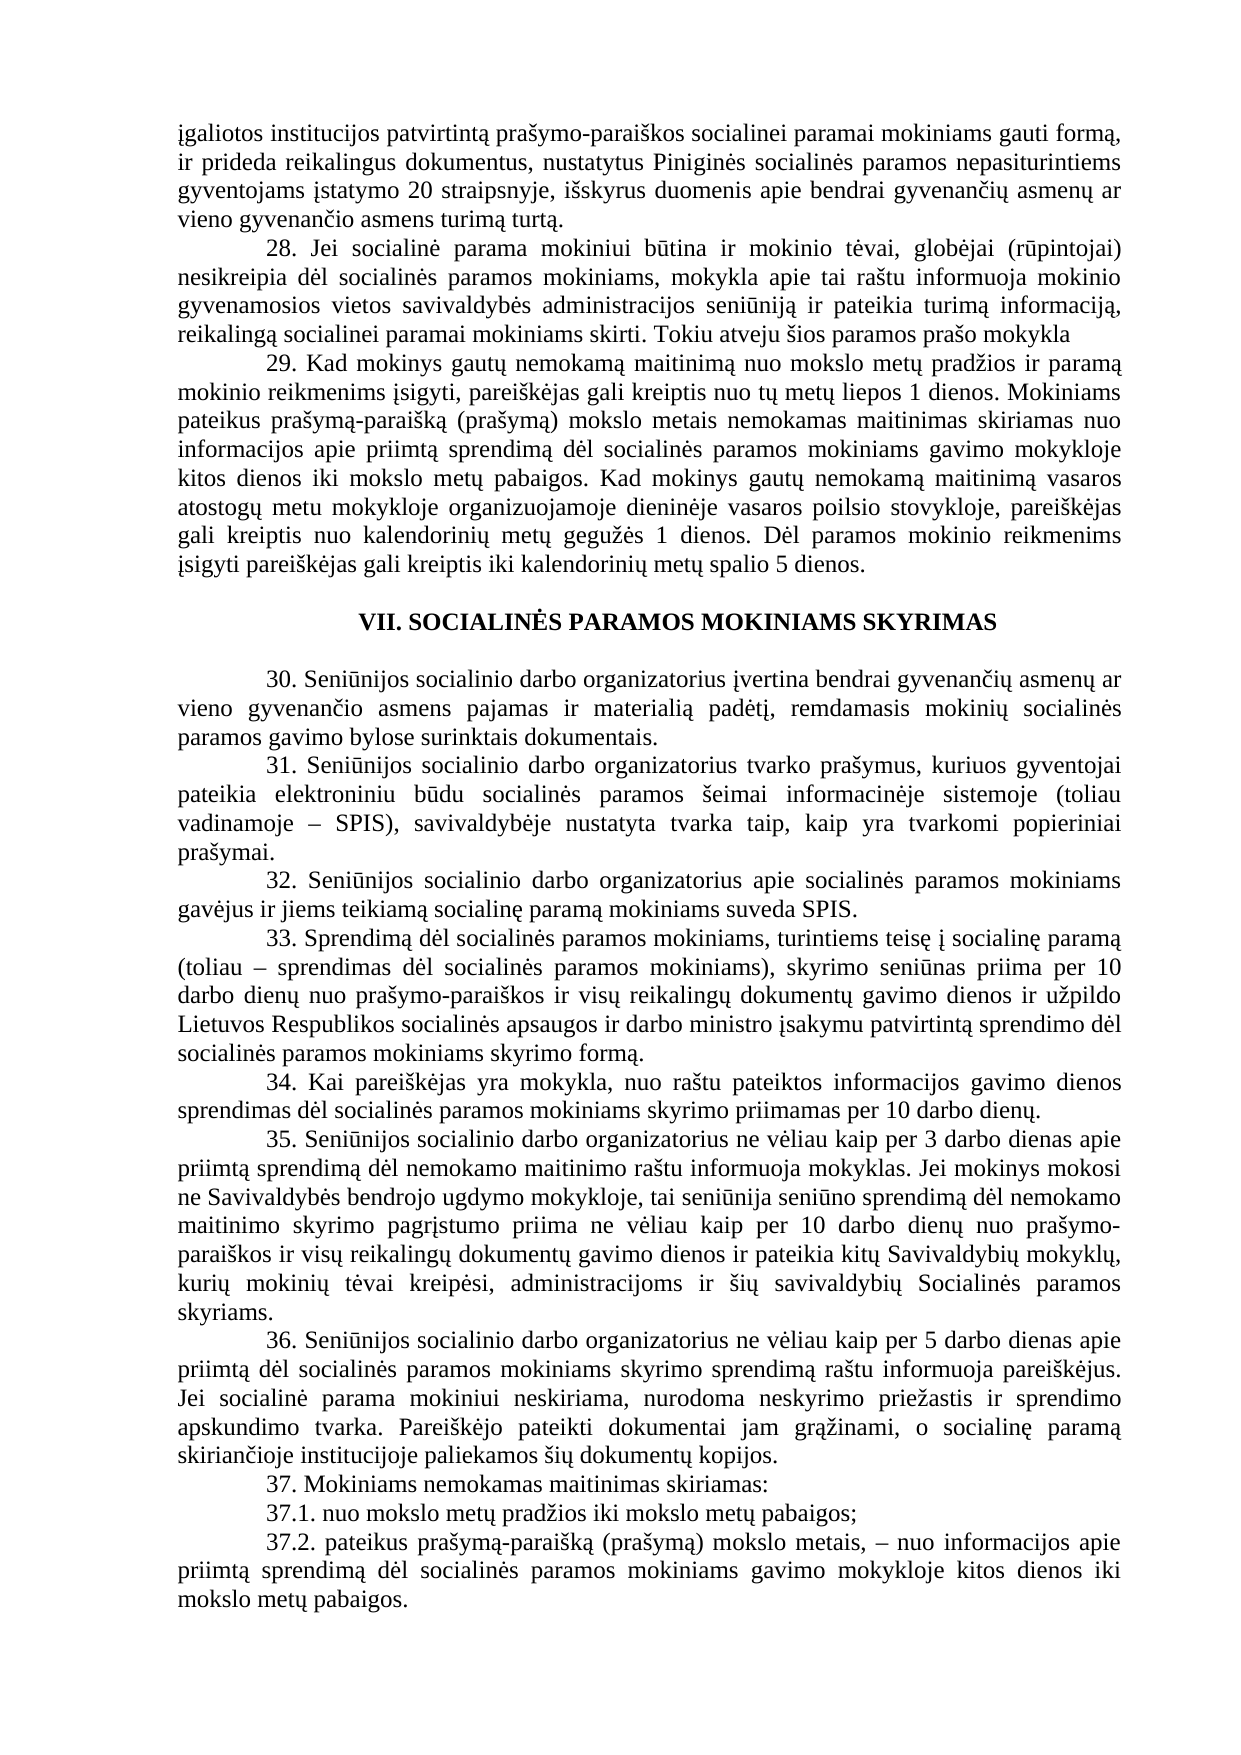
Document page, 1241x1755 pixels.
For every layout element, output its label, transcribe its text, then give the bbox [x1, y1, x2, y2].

text įgaliotos institucijos patvirtintą prašymo-paraiškos socialinei paramai mokiniams gauti formą, ir prideda reikalingus dokumentus, nustatytus Piniginės socialinės paramos nepasiturintiems gyventojams įstatymo 20 straipsnyje, išskyrus duomenis apie bendrai gyvenančių asmenų ar vieno gyvenančio asmens turimą turtą. [177, 118, 1122, 233]
text VII. SOCIALINĖS PARAMOS MOKINIAMS SKYRIMAS [177, 607, 1122, 636]
text 28. Jei socialinė parama mokiniui būtina ir mokinio tėvai, globėjai (rūpintojai) nesikreipia dėl socialinės paramos mokiniams, mokykla apie tai raštu informuoja mokinio gyvenamosios vietos savivaldybės administracijos seniūniją ir pateikia turimą informaciją, reikalingą socialinei paramai mokiniams skirti. Tokiu atveju šios paramos prašo mokykla [177, 233, 1122, 348]
text 37. Mokiniams nemokamas maitinimas skiriamas: [177, 1469, 1122, 1498]
text 37.1. nuo mokslo metų pradžios iki mokslo metų pabaigos; [177, 1498, 1122, 1527]
text 34. Kai pareiškėjas yra mokykla, nuo raštu pateiktos informacijos gavimo dienos sprendimas dėl socialinės paramos mokiniams skyrimo priimamas per 10 darbo dienų. [177, 1067, 1122, 1124]
text 36. Seniūnijos socialinio darbo organizatorius ne vėliau kaip per 5 darbo dienas apie priimtą dėl socialinės paramos mokiniams skyrimo sprendimą raštu informuoja pareiškėjus. Jei socialinė parama mokiniui neskiriama, nurodoma neskyrimo priežastis ir sprendimo apskundimo tvarka. Pareiškėjo pateikti dokumentai jam grąžinami, o socialinę paramą skiriančioje institucijoje paliekamos šių dokumentų kopijos. [177, 1326, 1122, 1469]
text 31. Seniūnijos socialinio darbo organizatorius tvarko prašymus, kuriuos gyventojai pateikia elektroniniu būdu socialinės paramos šeimai informacinėje sistemoje (toliau vadinamoje – SPIS), savivaldybėje nustatyta tvarka taip, kaip yra tvarkomi popieriniai prašymai. [177, 751, 1122, 866]
text 33. Sprendimą dėl socialinės paramos mokiniams, turintiems teisę į socialinę paramą (toliau – sprendimas dėl socialinės paramos mokiniams), skyrimo seniūnas priima per 10 darbo dienų nuo prašymo-paraiškos ir visų reikalingų dokumentų gavimo dienos ir užpildo Lietuvos Respublikos socialinės apsaugos ir darbo ministro įsakymu patvirtintą sprendimo dėl socialinės paramos mokiniams skyrimo formą. [177, 923, 1122, 1067]
text 32. Seniūnijos socialinio darbo organizatorius apie socialinės paramos mokiniams gavėjus ir jiems teikiamą socialinę paramą mokiniams suveda SPIS. [177, 866, 1122, 923]
text 30. Seniūnijos socialinio darbo organizatorius įvertina bendrai gyvenančių asmenų ar vieno gyvenančio asmens pajamas ir materialią padėtį, remdamasis mokinių socialinės paramos gavimo bylose surinktais dokumentais. [177, 664, 1122, 751]
text 37.2. pateikus prašymą-paraišką (prašymą) mokslo metais, – nuo informacijos apie priimtą sprendimą dėl socialinės paramos mokiniams gavimo mokykloje kitos dienos iki mokslo metų pabaigos. [177, 1527, 1122, 1613]
text 35. Seniūnijos socialinio darbo organizatorius ne vėliau kaip per 3 darbo dienas apie priimtą sprendimą dėl nemokamo maitinimo raštu informuoja mokyklas. Jei mokinys mokosi ne Savivaldybės bendrojo ugdymo mokykloje, tai seniūnija seniūno sprendimą dėl nemokamo maitinimo skyrimo pagrįstumo priima ne vėliau kaip per 10 darbo dienų nuo prašymo-paraiškos ir visų reikalingų dokumentų gavimo dienos ir pateikia kitų Savivaldybių mokyklų, kurių mokinių tėvai kreipėsi, administracijoms ir šių savivaldybių Socialinės paramos skyriams. [177, 1124, 1122, 1326]
text 29. Kad mokinys gautų nemokamą maitinimą nuo mokslo metų pradžios ir paramą mokinio reikmenims įsigyti, pareiškėjas gali kreiptis nuo tų metų liepos 1 dienos. Mokiniams pateikus prašymą-paraišką (prašymą) mokslo metais nemokamas maitinimas skiriamas nuo informacijos apie priimtą sprendimą dėl socialinės paramos mokiniams gavimo mokykloje kitos dienos iki mokslo metų pabaigos. Kad mokinys gautų nemokamą maitinimą vasaros atostogų metu mokykloje organizuojamoje dieninėje vasaros poilsio stovykloje, pareiškėjas gali kreiptis nuo kalendorinių metų gegužės 1 dienos. Dėl paramos mokinio reikmenims įsigyti pareiškėjas gali kreiptis iki kalendorinių metų spalio 5 dienos. [177, 348, 1122, 578]
